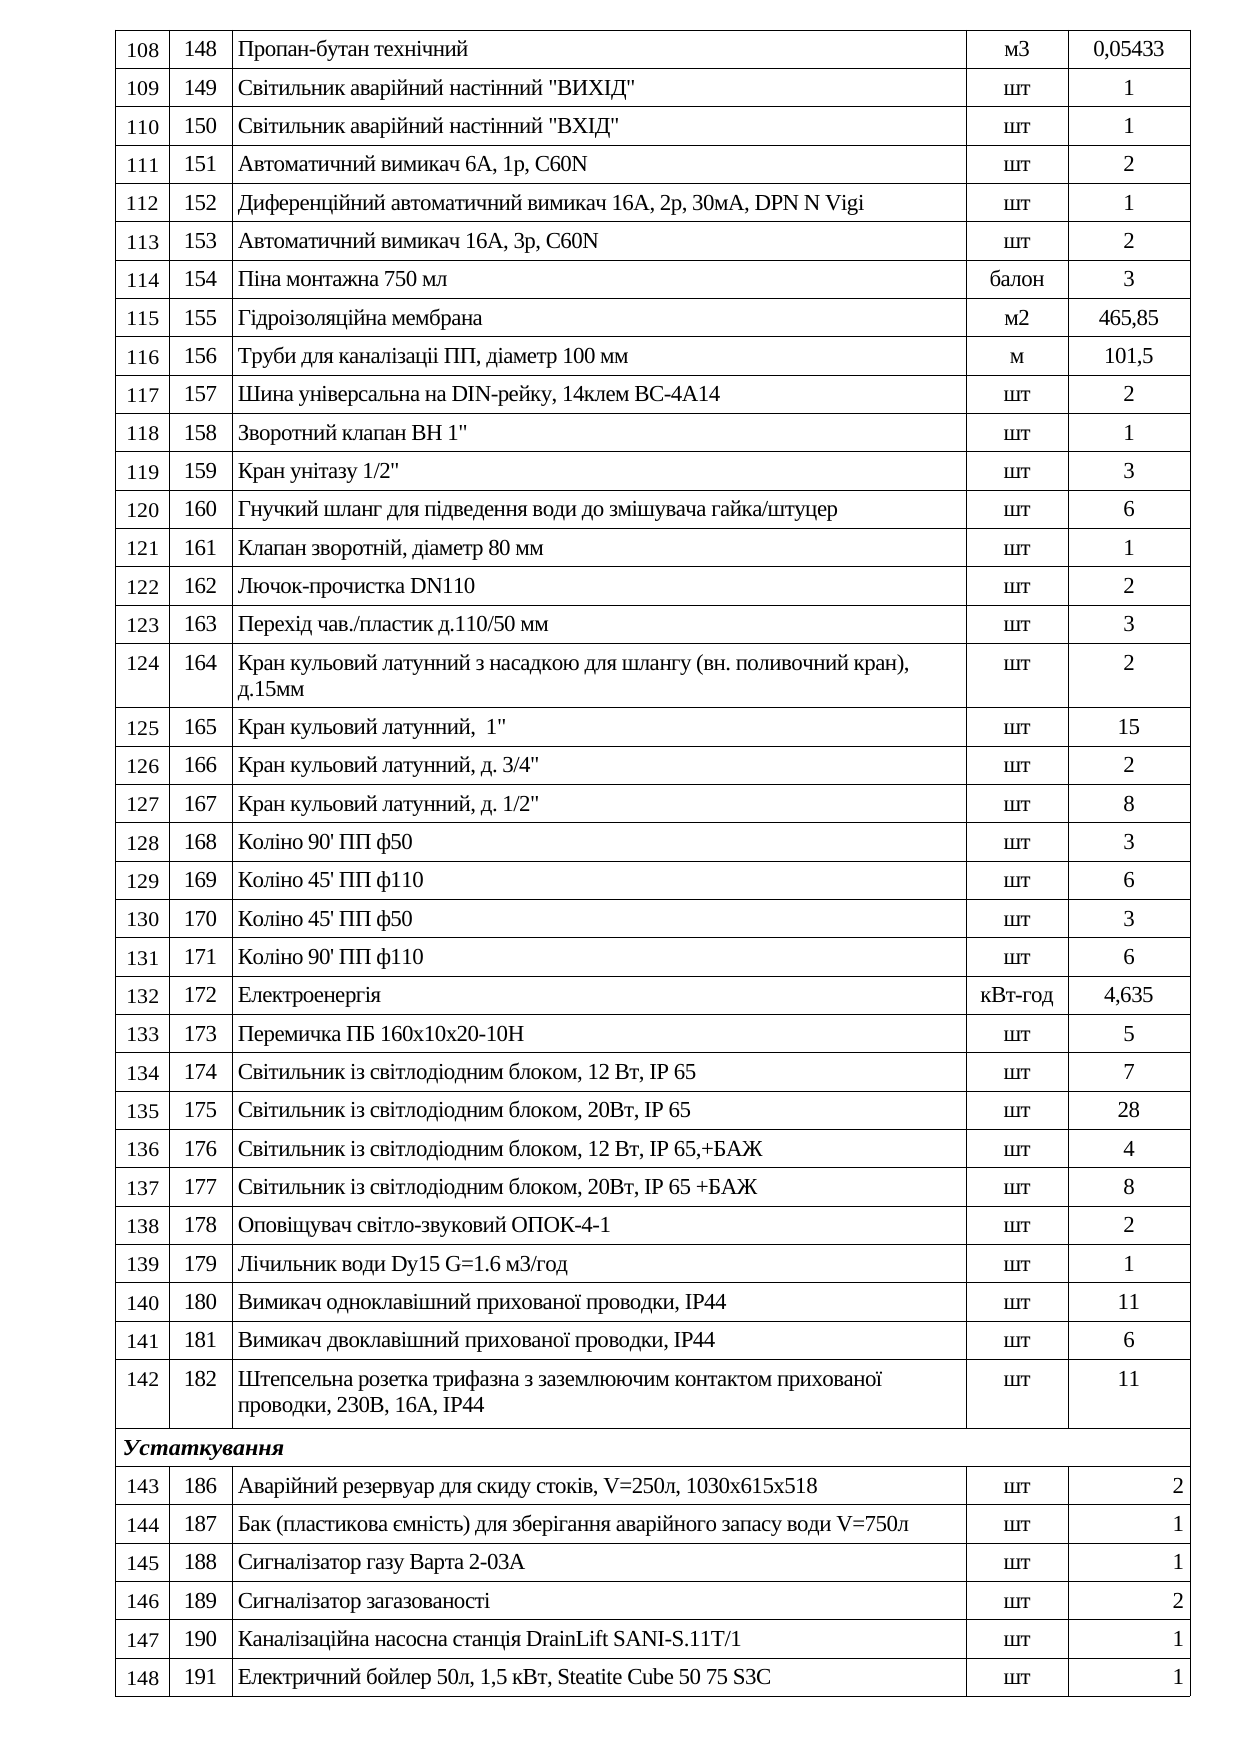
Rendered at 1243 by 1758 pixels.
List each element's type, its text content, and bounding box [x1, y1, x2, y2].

table_cell 6 [1069, 862, 1190, 899]
table_cell 111 [116, 146, 169, 183]
table_cell 110 [116, 107, 169, 144]
table_cell м [967, 337, 1068, 374]
table_cell 127 [116, 785, 169, 822]
table_cell Коліно 90' ПП ф110 [233, 938, 966, 976]
table_cell Шина універсальна на DIN-рейку, 14клем ВС-4А14 [233, 376, 966, 413]
table_cell 149 [170, 69, 232, 106]
table_cell 168 [170, 823, 232, 861]
table_cell балон [967, 261, 1068, 298]
table_cell 125 [116, 708, 169, 746]
table_cell Гідроізоляційна мембрана [233, 299, 966, 336]
table_cell 126 [116, 747, 169, 784]
table_cell 2 [1069, 1467, 1190, 1504]
table_cell Кран кульовий латунний з насадкою для шлангу (вн. поливочний кран), д.15мм [233, 644, 966, 707]
table_cell шт [967, 1505, 1068, 1542]
table_cell шт [967, 1092, 1068, 1129]
table_cell шт [967, 567, 1068, 604]
table_cell 1 [1069, 1544, 1190, 1581]
table_cell 177 [170, 1168, 232, 1206]
table_cell 137 [116, 1168, 169, 1206]
table_cell 136 [116, 1130, 169, 1167]
table_cell 122 [116, 567, 169, 604]
table_cell 175 [170, 1092, 232, 1129]
table_cell 148 [170, 31, 232, 68]
table_cell 138 [116, 1207, 169, 1244]
table_cell 6 [1069, 1322, 1190, 1359]
table_cell 117 [116, 376, 169, 413]
table_cell 1 [1069, 414, 1190, 451]
table_cell Аварійний резервуар для скиду стоків, V=250л, 1030х615х518 [233, 1467, 966, 1504]
table_cell 174 [170, 1053, 232, 1091]
table_cell м3 [967, 31, 1068, 68]
table_cell 1 [1069, 529, 1190, 566]
table_cell 118 [116, 414, 169, 451]
table_cell 113 [116, 222, 169, 259]
table_cell 166 [170, 747, 232, 784]
table_cell 15 [1069, 708, 1190, 746]
table_cell 153 [170, 222, 232, 259]
table_cell 191 [170, 1659, 232, 1696]
table_cell 156 [170, 337, 232, 374]
table_cell шт [967, 146, 1068, 183]
table_cell 181 [170, 1322, 232, 1359]
table_cell Сигналізатор загазованості [233, 1582, 966, 1619]
table_cell 1 [1069, 1505, 1190, 1542]
table_cell 2 [1069, 1582, 1190, 1619]
table_cell 133 [116, 1015, 169, 1052]
table_cell 164 [170, 644, 232, 707]
table_cell 159 [170, 452, 232, 489]
table_cell 8 [1069, 785, 1190, 822]
table_cell 120 [116, 491, 169, 528]
table_cell 173 [170, 1015, 232, 1052]
table_cell Автоматичний вимикач 16А, 3р, С60N [233, 222, 966, 259]
table_cell шт [967, 1168, 1068, 1206]
table_cell 11 [1069, 1360, 1190, 1427]
table_cell шт [967, 606, 1068, 643]
table_cell 176 [170, 1130, 232, 1167]
table_cell Автоматичний вимикач 6А, 1р, С60N [233, 146, 966, 183]
table_cell 0,05433 [1069, 31, 1190, 68]
table_cell Устаткування [116, 1429, 1190, 1466]
table_cell 144 [116, 1505, 169, 1542]
table_cell 169 [170, 862, 232, 899]
table_cell 7 [1069, 1053, 1190, 1091]
table_cell 141 [116, 1322, 169, 1359]
table_cell 2 [1069, 1207, 1190, 1244]
table_cell Пропан-бутан технічний [233, 31, 966, 68]
table_cell шт [967, 900, 1068, 937]
table_cell Каналізаційна насосна станція DrainLift SANI-S.11T/1 [233, 1620, 966, 1657]
table_cell 145 [116, 1544, 169, 1581]
table_cell шт [967, 376, 1068, 413]
table_cell 121 [116, 529, 169, 566]
table_cell шт [967, 414, 1068, 451]
table_cell 119 [116, 452, 169, 489]
table_cell Лючок-прочистка DN110 [233, 567, 966, 604]
table_cell 165 [170, 708, 232, 746]
table_cell шт [967, 1467, 1068, 1504]
table_cell 134 [116, 1053, 169, 1091]
table_cell Лічильник води Dy15 G=1.6 м3/год [233, 1245, 966, 1282]
table_cell Кран кульовий латунний, д. 3/4" [233, 747, 966, 784]
table_cell Світильник із світлодіодним блоком, 12 Вт, ІР 65 [233, 1053, 966, 1091]
table_cell 2 [1069, 567, 1190, 604]
table_cell м2 [967, 299, 1068, 336]
table_cell 161 [170, 529, 232, 566]
table_cell 116 [116, 337, 169, 374]
table_cell 178 [170, 1207, 232, 1244]
table_cell 151 [170, 146, 232, 183]
table_cell шт [967, 1015, 1068, 1052]
table_cell шт [967, 1582, 1068, 1619]
table_cell 6 [1069, 491, 1190, 528]
table_cell шт [967, 785, 1068, 822]
table_cell 148 [116, 1659, 169, 1696]
table_cell шт [967, 823, 1068, 861]
table_cell шт [967, 452, 1068, 489]
table_cell 154 [170, 261, 232, 298]
table_cell 115 [116, 299, 169, 336]
table_cell 189 [170, 1582, 232, 1619]
table_cell 4 [1069, 1130, 1190, 1167]
table_cell 1 [1069, 107, 1190, 144]
table_cell шт [967, 69, 1068, 106]
table_cell 114 [116, 261, 169, 298]
table_cell Електроенергія [233, 977, 966, 1014]
table_cell 131 [116, 938, 169, 976]
table_cell шт [967, 747, 1068, 784]
table_cell 162 [170, 567, 232, 604]
table_cell 130 [116, 900, 169, 937]
table_cell Світильник із світлодіодним блоком, 12 Вт, ІР 65,+БАЖ [233, 1130, 966, 1167]
table_cell 171 [170, 938, 232, 976]
table_cell Штепсельна розетка трифазна з заземлюючим контактом прихованої проводки, 230В, 16А, ІР44 [233, 1360, 966, 1427]
table_cell 155 [170, 299, 232, 336]
table_cell шт [967, 529, 1068, 566]
table_cell Електричний бойлер 50л, 1,5 кВт, Steatite Cube 50 75 S3C [233, 1659, 966, 1696]
table_cell шт [967, 1207, 1068, 1244]
table_cell Труби для каналізаціі ПП, діаметр 100 мм [233, 337, 966, 374]
table_cell 190 [170, 1620, 232, 1657]
table_cell 182 [170, 1360, 232, 1427]
table_cell 108 [116, 31, 169, 68]
table_cell шт [967, 862, 1068, 899]
table_cell Вимикач двоклавішний прихованої проводки, ІР44 [233, 1322, 966, 1359]
table_cell 167 [170, 785, 232, 822]
table_cell 1 [1069, 1620, 1190, 1657]
table_cell 2 [1069, 222, 1190, 259]
table_cell 28 [1069, 1092, 1190, 1129]
table_cell 465,85 [1069, 299, 1190, 336]
table_cell 157 [170, 376, 232, 413]
table_cell шт [967, 1283, 1068, 1321]
table_cell 3 [1069, 900, 1190, 937]
table_cell Коліно 45' ПП ф110 [233, 862, 966, 899]
table_cell 5 [1069, 1015, 1190, 1052]
table_cell 101,5 [1069, 337, 1190, 374]
table_cell 3 [1069, 606, 1190, 643]
table_cell шт [967, 1620, 1068, 1657]
table_cell 142 [116, 1360, 169, 1427]
table_cell 152 [170, 184, 232, 221]
table_cell шт [967, 1245, 1068, 1282]
table_cell 2 [1069, 146, 1190, 183]
table_cell Гнучкий шланг для підведення води до змішувача гайка/штуцер [233, 491, 966, 528]
table_cell Клапан зворотній, дiаметр 80 мм [233, 529, 966, 566]
table_cell 135 [116, 1092, 169, 1129]
table_cell Світильник із світлодіодним блоком, 20Вт, ІР 65 [233, 1092, 966, 1129]
table_cell 124 [116, 644, 169, 707]
table_cell 132 [116, 977, 169, 1014]
table_cell 163 [170, 606, 232, 643]
table_cell Світильник із світлодіодним блоком, 20Вт, ІР 65 +БАЖ [233, 1168, 966, 1206]
table_cell Сигналізатор газу Варта 2-03А [233, 1544, 966, 1581]
table_cell Кран кульовий латунний, 1" [233, 708, 966, 746]
table_cell 2 [1069, 747, 1190, 784]
table_cell Перехід чав./пластик д.110/50 мм [233, 606, 966, 643]
table_cell Бак (пластикова ємність) для зберігання аварійного запасу води V=750л [233, 1505, 966, 1542]
table_cell Коліно 45' ПП ф50 [233, 900, 966, 937]
table_cell 180 [170, 1283, 232, 1321]
table_cell Вимикач одноклавішний прихованої проводки, ІР44 [233, 1283, 966, 1321]
table_cell Зворотний клапан ВН 1" [233, 414, 966, 451]
table_cell 1 [1069, 1659, 1190, 1696]
table_cell 3 [1069, 823, 1190, 861]
table_cell шт [967, 644, 1068, 707]
table_cell 147 [116, 1620, 169, 1657]
table_cell 172 [170, 977, 232, 1014]
table_cell шт [967, 708, 1068, 746]
table_cell Піна монтажна 750 мл [233, 261, 966, 298]
table_cell 11 [1069, 1283, 1190, 1321]
table_cell 109 [116, 69, 169, 106]
table_cell 2 [1069, 644, 1190, 707]
table_cell Коліно 90' ПП ф50 [233, 823, 966, 861]
table_cell 186 [170, 1467, 232, 1504]
table_cell 160 [170, 491, 232, 528]
table_cell 3 [1069, 261, 1190, 298]
table_cell шт [967, 491, 1068, 528]
table_cell 140 [116, 1283, 169, 1321]
table_cell 123 [116, 606, 169, 643]
table_cell 187 [170, 1505, 232, 1542]
table_cell Кран кульовий латунний, д. 1/2" [233, 785, 966, 822]
table_cell шт [967, 1130, 1068, 1167]
table_cell Перемичка ПБ 160х10х20-10Н [233, 1015, 966, 1052]
table_cell 2 [1069, 376, 1190, 413]
table_cell шт [967, 938, 1068, 976]
table_cell 6 [1069, 938, 1190, 976]
table_cell 8 [1069, 1168, 1190, 1206]
table_cell 129 [116, 862, 169, 899]
table_cell 143 [116, 1467, 169, 1504]
table_cell Кран унітазу 1/2" [233, 452, 966, 489]
table_cell шт [967, 1544, 1068, 1581]
table_cell 3 [1069, 452, 1190, 489]
table_cell 128 [116, 823, 169, 861]
table_cell 146 [116, 1582, 169, 1619]
table_cell кВт-год [967, 977, 1068, 1014]
table_cell 4,635 [1069, 977, 1190, 1014]
table_cell шт [967, 222, 1068, 259]
table_cell 1 [1069, 184, 1190, 221]
table_cell Світильник аварійний настінний "ВИХІД" [233, 69, 966, 106]
table_cell шт [967, 107, 1068, 144]
table_cell шт [967, 184, 1068, 221]
table_cell шт [967, 1322, 1068, 1359]
table_cell шт [967, 1659, 1068, 1696]
table_cell 179 [170, 1245, 232, 1282]
table_cell Оповіщувач світло-звуковий ОПОК-4-1 [233, 1207, 966, 1244]
table_cell 139 [116, 1245, 169, 1282]
table_cell 150 [170, 107, 232, 144]
table_cell 170 [170, 900, 232, 937]
table_cell шт [967, 1053, 1068, 1091]
table_cell 158 [170, 414, 232, 451]
table_cell 1 [1069, 69, 1190, 106]
table_cell Диференційний автоматичний вимикач 16А, 2р, 30мА, DPN N Vigi [233, 184, 966, 221]
table_cell 188 [170, 1544, 232, 1581]
table_cell 1 [1069, 1245, 1190, 1282]
table_cell шт [967, 1360, 1068, 1427]
table_cell 112 [116, 184, 169, 221]
table_cell Світильник аварійний настінний "ВХІД" [233, 107, 966, 144]
